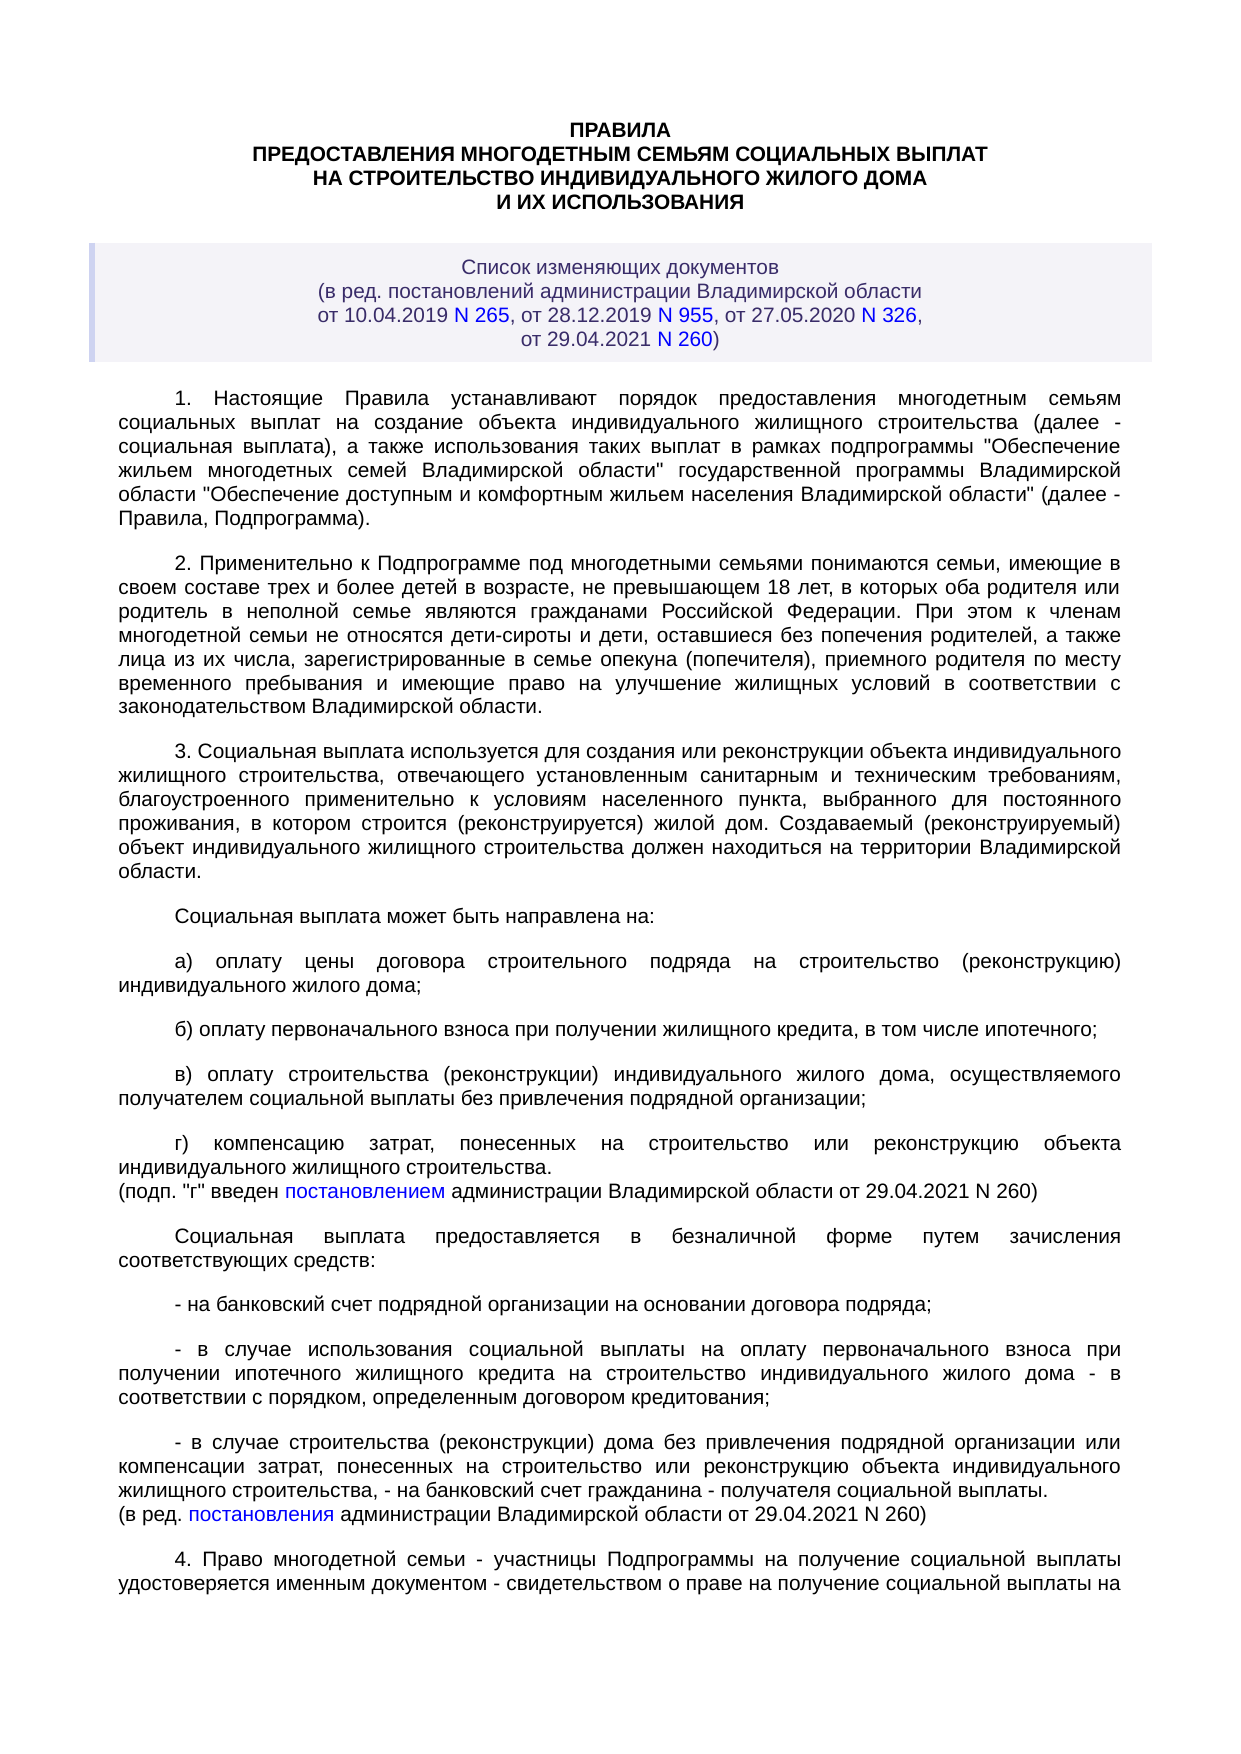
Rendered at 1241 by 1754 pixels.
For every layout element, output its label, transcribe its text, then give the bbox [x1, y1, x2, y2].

text - в случае строительства (реконструкции) дома без привлечения подрядной организации или компенсации затрат, понесенных на строительство или реконструкцию объекта индивидуального жилищного строительства, - на банковский счет гражданина - получателя социальной выплаты. [118, 1430, 1122, 1502]
text в) оплату строительства (реконструкции) индивидуального жилого дома, осуществляемого получателем социальной выплаты без привлечения подрядной организации; [118, 1062, 1122, 1110]
text - в случае использования социальной выплаты на оплату первоначального взноса при получении ипотечного жилищного кредита на строительство индивидуального жилого дома - в соответствии с порядком, определенным договором кредитования; [118, 1337, 1122, 1409]
text (подп. "г" введен постановлением администрации Владимирской области от 29.04.2021 N 260) [118, 1179, 1122, 1203]
text ПРАВИЛА [118, 118, 1122, 142]
text Социальная выплата может быть направлена на: [118, 904, 1122, 928]
text (в ред. постановления администрации Владимирской области от 29.04.2021 N 260) [118, 1502, 1122, 1526]
text ПРЕДОСТАВЛЕНИЯ МНОГОДЕТНЫМ СЕМЬЯМ СОЦИАЛЬНЫХ ВЫПЛАТ [118, 142, 1122, 166]
text 1. Настоящие Правила устанавливают порядок предоставления многодетным семьям социальных выплат на создание объекта индивидуального жилищного строительства (далее - социальная выплата), а также использования таких выплат в рамках подпрограммы "Обеспечение жильем многодетных семей Владимирской области" государственной программы Владимирской области "Обеспечение доступным и комфортным жильем населения Владимирской области" (далее - Правила, Подпрограмма). [118, 386, 1122, 530]
text И ИХ ИСПОЛЬЗОВАНИЯ [118, 190, 1122, 214]
text 2. Применительно к Подпрограмме под многодетными семьями понимаются семьи, имеющие в своем составе трех и более детей в возрасте, не превышающем 18 лет, в которых оба родителя или родитель в неполной семье являются гражданами Российской Федерации. При этом к членам многодетной семьи не относятся дети-сироты и дети, оставшиеся без попечения родителей, а также лица из их числа, зарегистрированные в семье опекуна (попечителя), приемного родителя по месту временного пребывания и имеющие право на улучшение жилищных условий в соответствии с законодательством Владимирской области. [118, 551, 1122, 718]
text 3. Социальная выплата используется для создания или реконструкции объекта индивидуального жилищного строительства, отвечающего установленным санитарным и техническим требованиям, благоустроенного применительно к условиям населенного пункта, выбранного для постоянного проживания, в котором строится (реконструируется) жилой дом. Создаваемый (реконструируемый) объект индивидуального жилищного строительства должен находиться на территории Владимирской области. [118, 739, 1122, 883]
table_header Список изменяющих документов (в ред. постановлений администрации Владимирской области от 10.04.2019 N 265, от 28.12.2019 N 955, от 27.05.2020 N 326, от 29.04.2021 N 260) [95, 243, 1145, 362]
text - на банковский счет подрядной организации на основании договора подряда; [118, 1292, 1122, 1316]
text НА СТРОИТЕЛЬСТВО ИНДИВИДУАЛЬНОГО ЖИЛОГО ДОМА [118, 166, 1122, 190]
text а) оплату цены договора строительного подряда на строительство (реконструкцию) индивидуального жилого дома; [118, 948, 1122, 996]
text Социальная выплата предоставляется в безналичной форме путем зачисления соответствующих средств: [118, 1223, 1122, 1271]
text б) оплату первоначального взноса при получении жилищного кредита, в том числе ипотечного; [118, 1017, 1122, 1041]
text 4. Право многодетной семьи - участницы Подпрограммы на получение социальной выплаты удостоверяется именным документом - свидетельством о праве на получение социальной выплаты на [118, 1546, 1122, 1594]
text г) компенсацию затрат, понесенных на строительство или реконструкцию объекта индивидуального жилищного строительства. [118, 1131, 1122, 1179]
